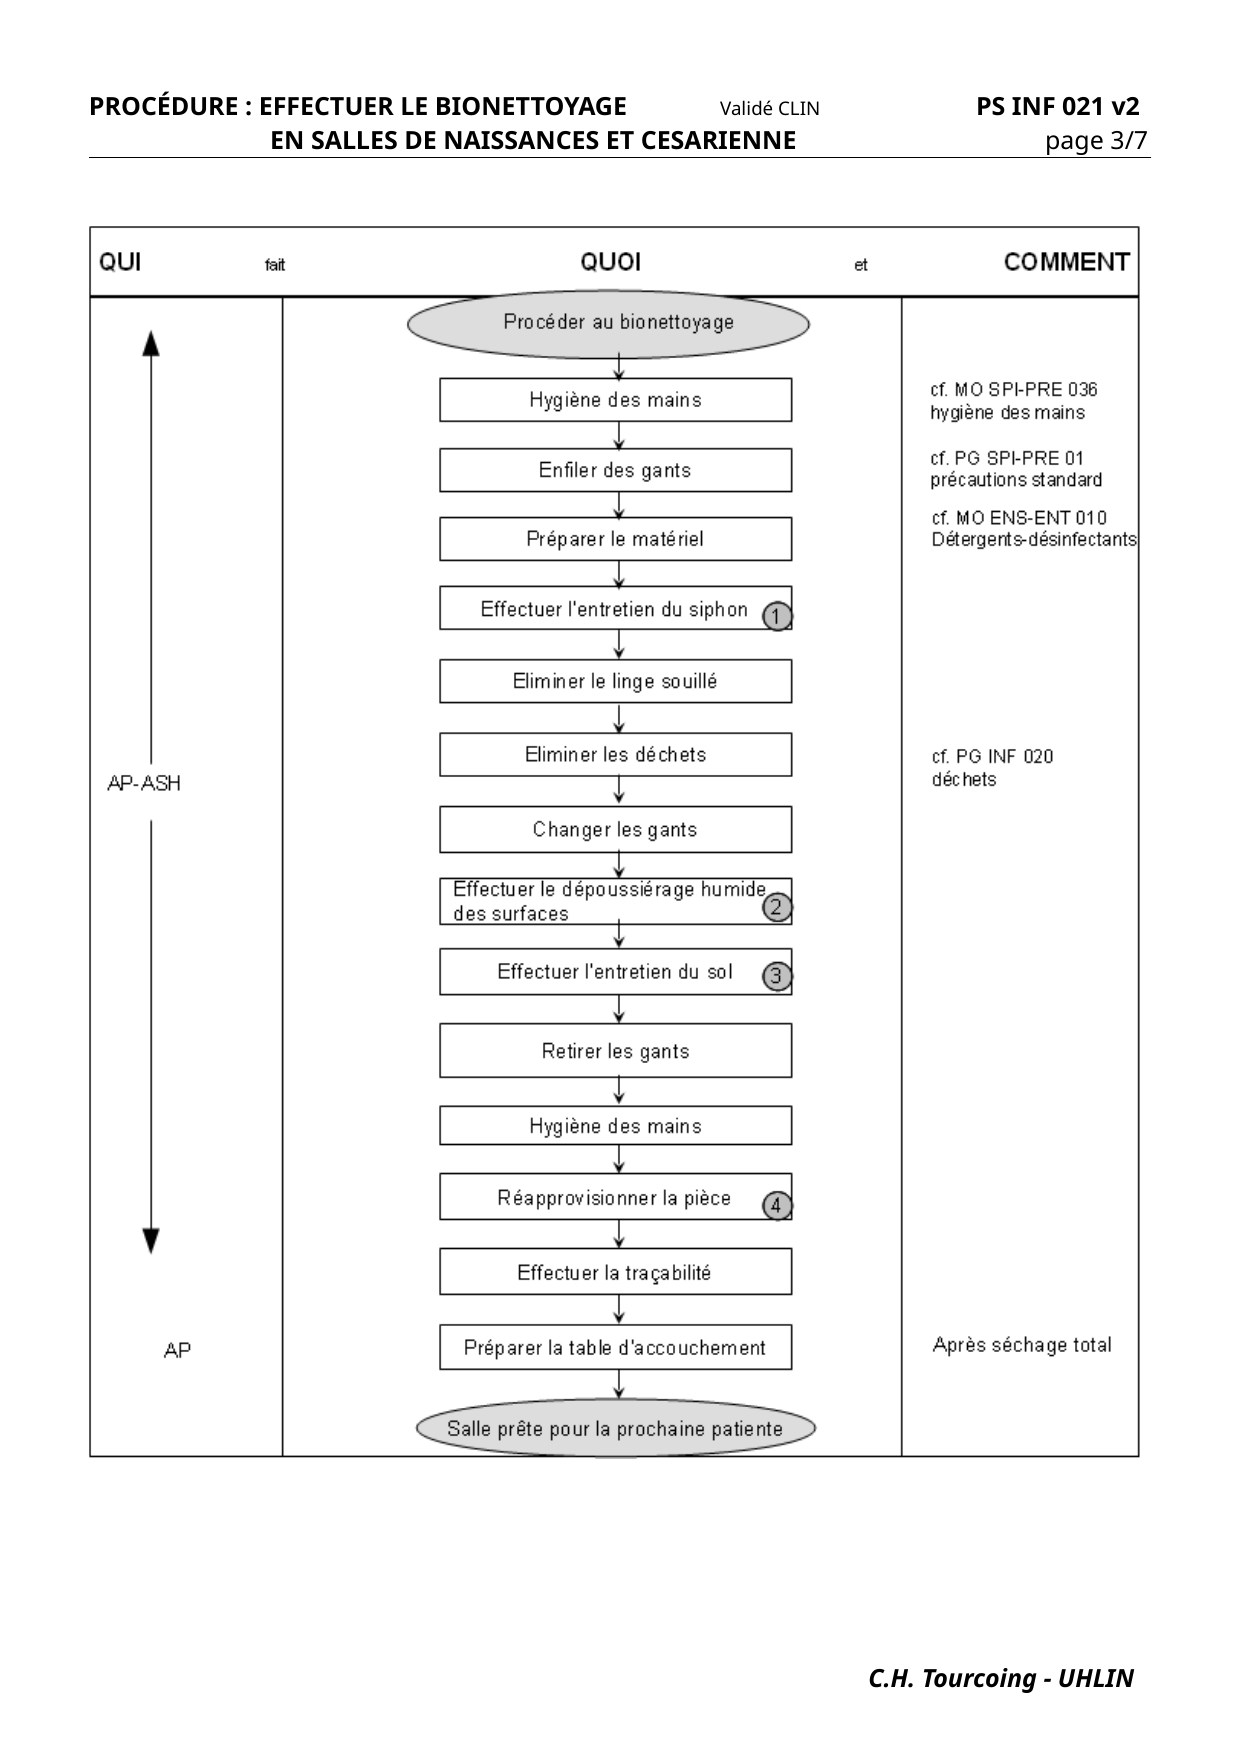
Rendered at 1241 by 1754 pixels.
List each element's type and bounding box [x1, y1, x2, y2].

picture [88, 226, 1152, 1459]
